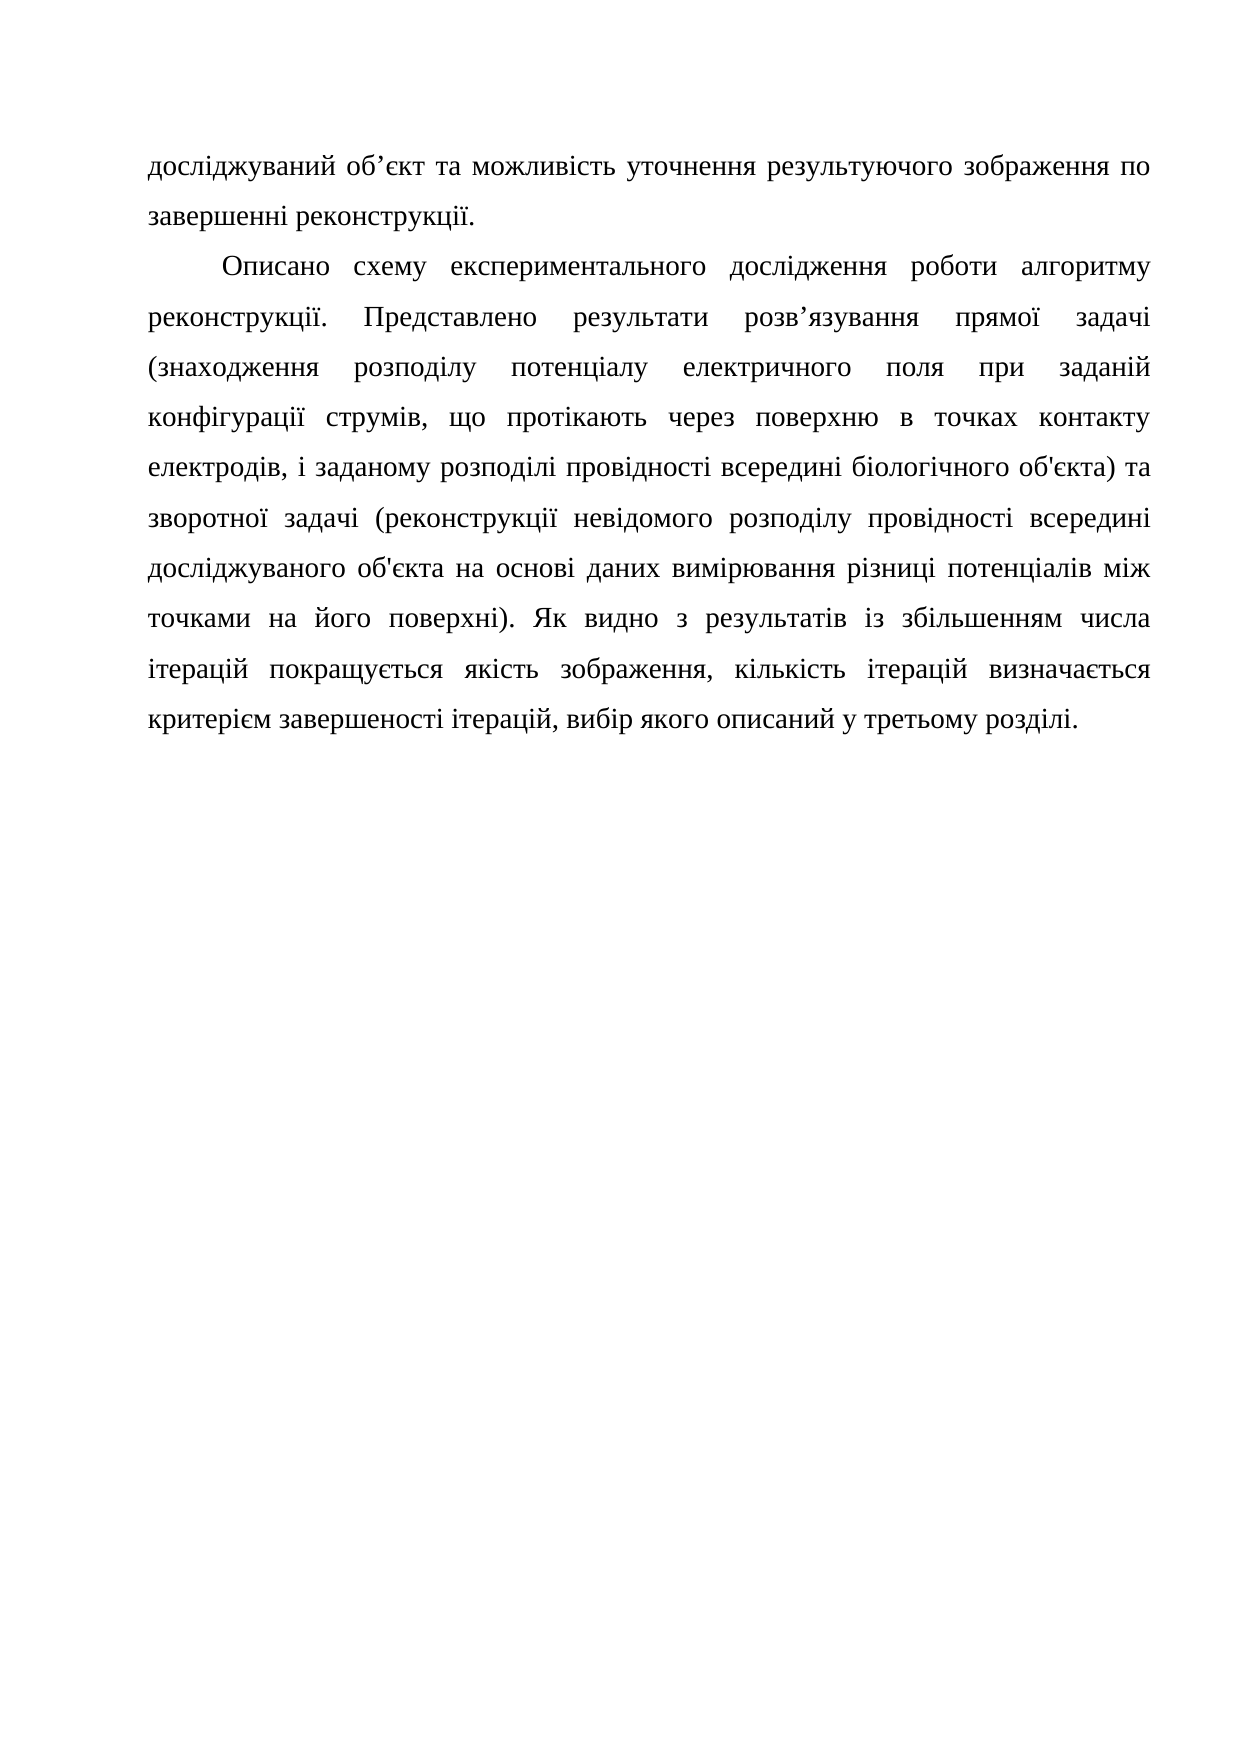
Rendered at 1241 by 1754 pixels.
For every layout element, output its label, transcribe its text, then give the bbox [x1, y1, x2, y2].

text досліджуваний об’єкт та можливість уточнення результуючого зображення по завершенні реконструкції. [148, 148, 1152, 232]
text Описано схему експериментального дослідження роботи алгоритму реконструкції. Представлено результати розв’язування прямої задачі (знаходження розподілу потенціалу електричного поля при заданій конфігурації струмів, що протікають через поверхню в точках контакту електродів, і заданому розподілі провідності всередині біологічного об'єкта) та зворотної задачі (реконструкції невідомого розподілу провідності всередині досліджуваного об'єкта на основі даних вимірювання різниці потенціалів між точками на його поверхні). Як видно з результатів із збільшенням числа ітерацій покращується якість зображення, кількість ітерацій визначається критерієм завершеності ітерацій, вибір якого описаний у третьому розділі. [148, 248, 1152, 735]
